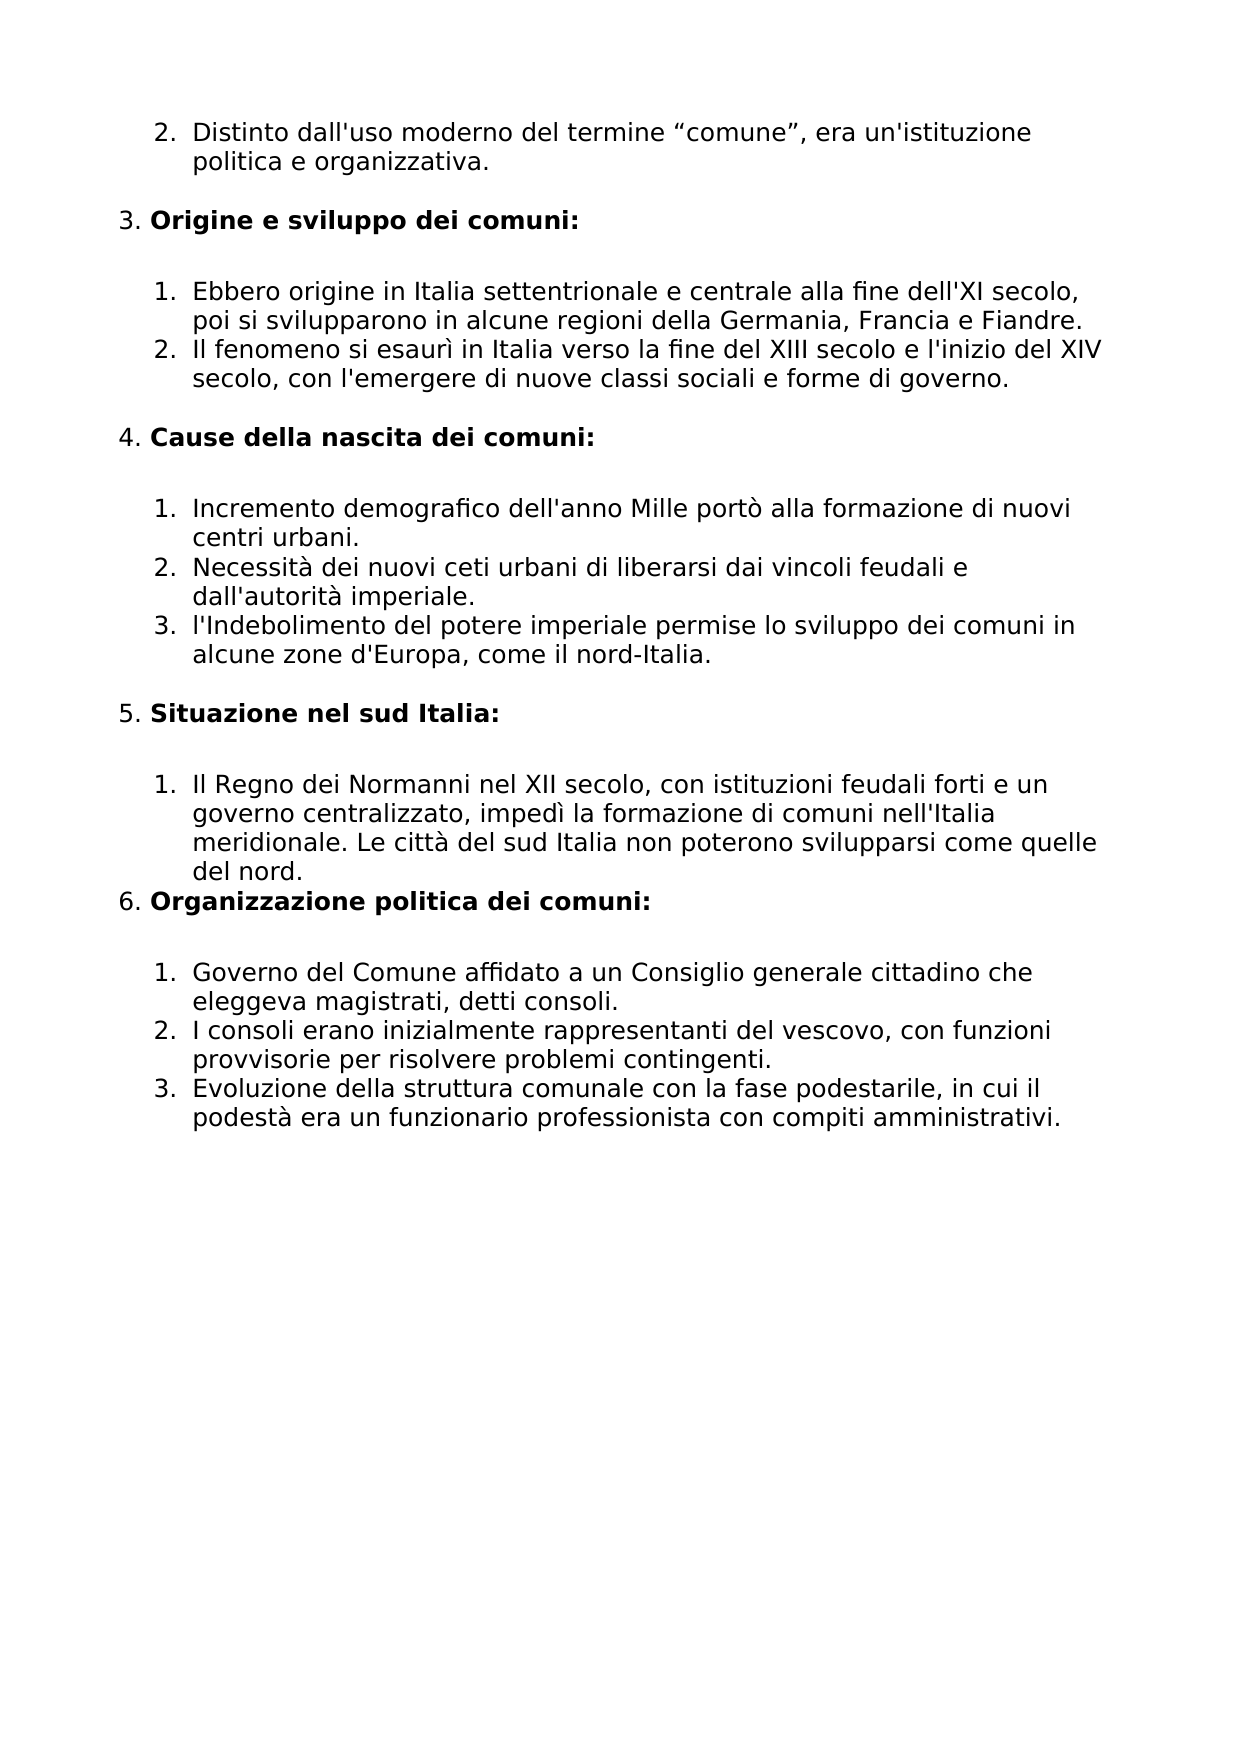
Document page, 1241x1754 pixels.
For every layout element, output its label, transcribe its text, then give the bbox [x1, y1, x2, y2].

list Necessità dei nuovi ceti urbani di liberarsi dai vincoli feudali e dall'autorità imperiale. [177, 553, 1122, 611]
list Il fenomeno si esaurì in Italia verso la fine del XIII secolo e l'inizio del XIV secolo, con l'emergere di nuove classi sociali e forme di governo. [177, 335, 1122, 394]
list Governo del Comune affidato a un Consiglio generale cittadino che eleggeva magistrati, detti consoli. [177, 958, 1122, 1016]
text 6. Organizzazione politica dei comuni: [118, 887, 1122, 916]
text 5. Situazione nel sud Italia: [118, 699, 1122, 728]
list Il Regno dei Normanni nel XII secolo, con istituzioni feudali forti e un governo centralizzato, impedì la formazione di comuni nell'Italia meridionale. Le città del sud Italia non poterono svilupparsi come quelle del nord. [177, 770, 1122, 887]
list l'Indebolimento del potere imperiale permise lo sviluppo dei comuni in alcune zone d'Europa, come il nord-Italia. [177, 611, 1122, 669]
list Incremento demografico dell'anno Mille portò alla formazione di nuovi centri urbani. [177, 494, 1122, 553]
list Evoluzione della struttura comunale con la fase podestarile, in cui il podestà era un funzionario professionista con compiti amministrativi. [177, 1074, 1122, 1133]
list I consoli erano inizialmente rappresentanti del vescovo, con funzioni provvisorie per risolvere problemi contingenti. [177, 1016, 1122, 1074]
list Ebbero origine in Italia settentrionale e centrale alla fine dell'XI secolo, poi si svilupparono in alcune regioni della Germania, Francia e Fiandre. [177, 277, 1122, 335]
text 3. Origine e sviluppo dei comuni: [118, 206, 1122, 235]
list Distinto dall'uso moderno del termine “comune”, era un'istituzione politica e organizzativa. [177, 118, 1122, 176]
text 4. Cause della nascita dei comuni: [118, 423, 1122, 452]
